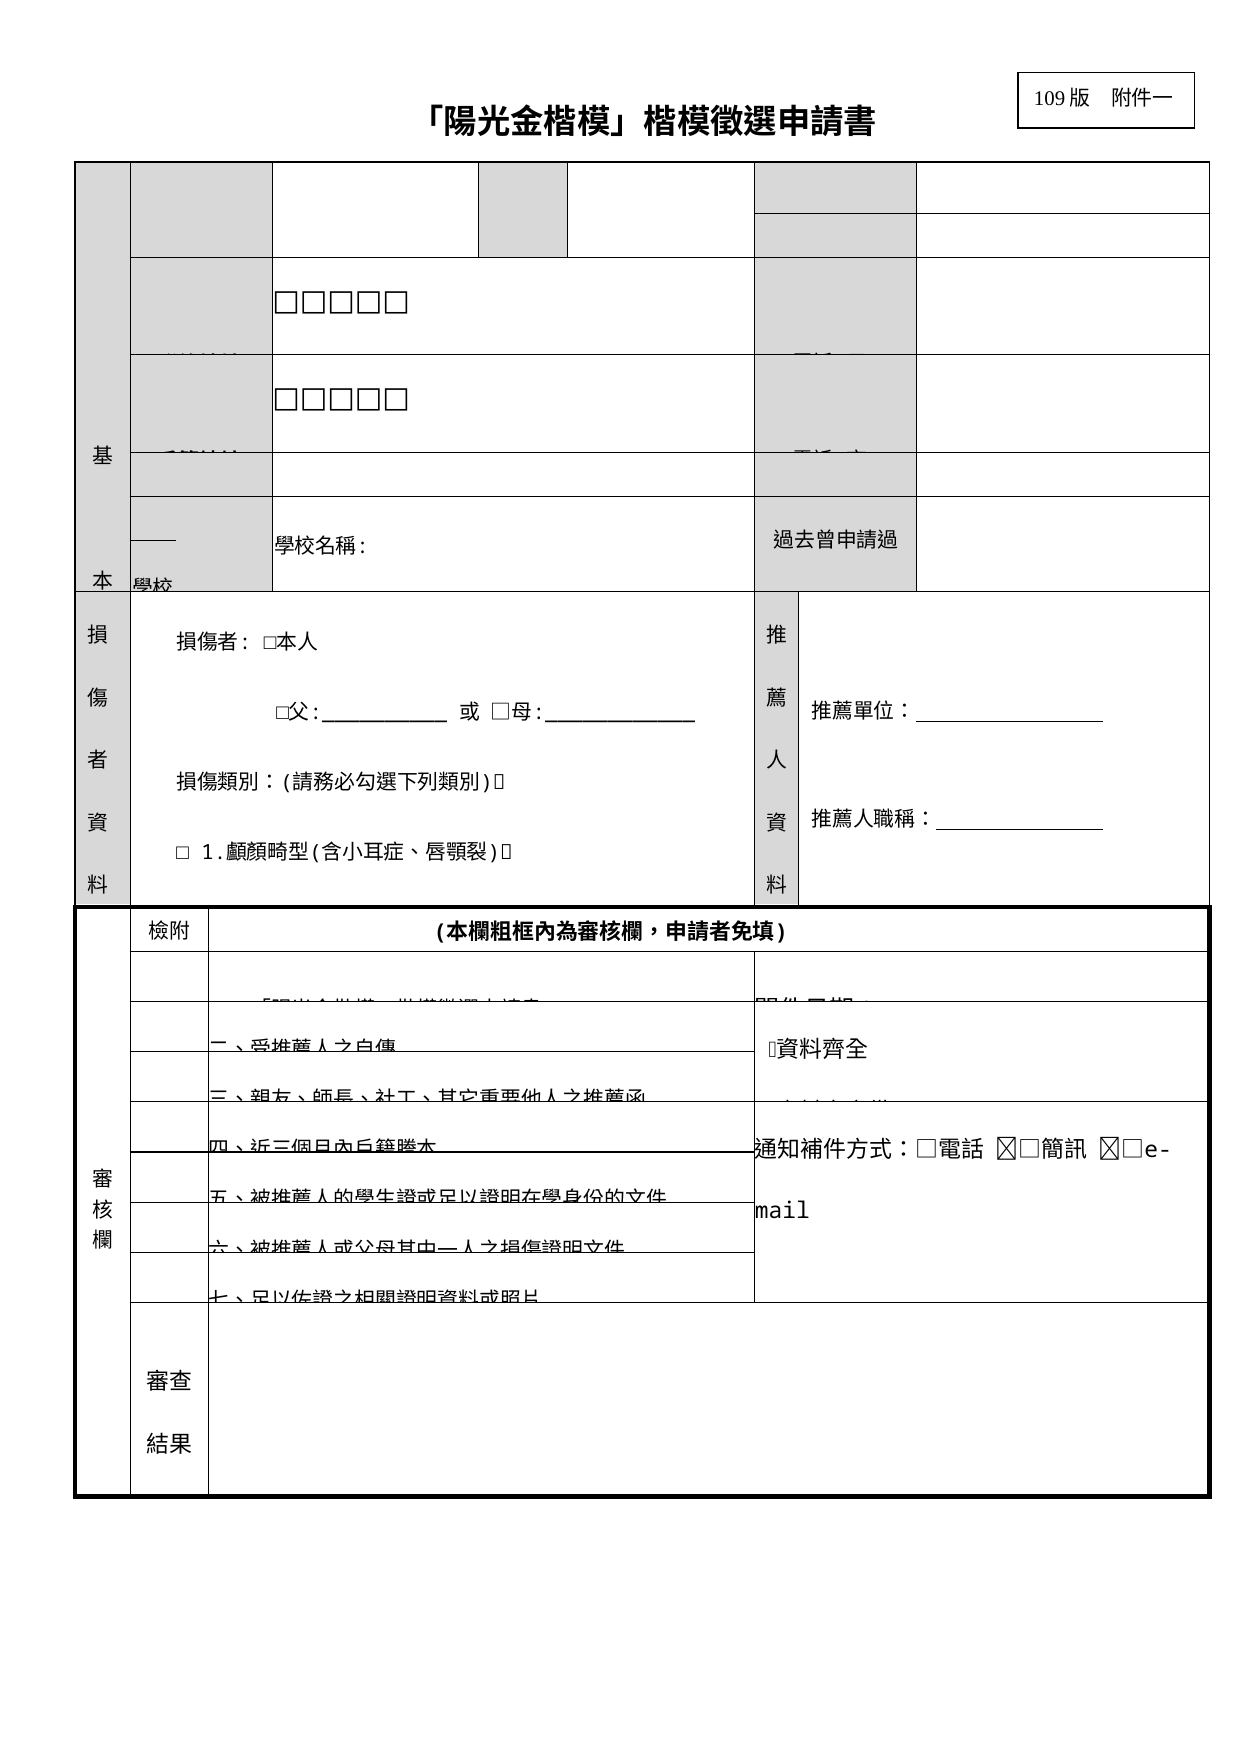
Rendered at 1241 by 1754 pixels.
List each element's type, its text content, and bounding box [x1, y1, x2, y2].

table_cell [209, 1303, 1207, 1494]
table_cell 審 核 欄 [77, 909, 130, 1494]
text 「陽光金楷模」楷模徵選申請書 [75, 94, 1162, 143]
table_cell 五、被推薦人的學生證或足以證明在學身份的文件 [209, 1153, 754, 1202]
table_cell □□□□□ [273, 258, 754, 354]
table_cell 審查 結果 [131, 1303, 208, 1494]
table_cell 二、受推薦人之自傳 [209, 1002, 754, 1051]
table_header 性別 [479, 163, 567, 257]
text 「陽光金楷模」楷模徵選申請書 [1019, 73, 1194, 127]
table_cell □□□□□ [273, 355, 754, 452]
table_cell 七、足以佐證之相關證明資料或照片 [209, 1253, 754, 1302]
table_cell 推薦單位： 推薦人職稱： 推薦人姓名： 推薦人電話： [799, 592, 1209, 904]
table_cell 學校名稱: 科系: 年級: [273, 497, 754, 591]
table_cell 手機 [755, 453, 916, 496]
table_cell 推 薦 人 資 料 [755, 592, 798, 904]
table_cell [131, 952, 208, 1001]
table_cell [273, 453, 754, 496]
table_cell 電子郵件 [131, 453, 272, 496]
table_cell 通知補件方式：□電話 □簡訊 □e-mail 通知日期： 年 月 日 [755, 1102, 1207, 1302]
text 109版 附件一 [1034, 81, 1179, 111]
table_cell [131, 1203, 208, 1252]
table_cell 就讀(畢) [176, 497, 272, 591]
table_header [273, 163, 478, 257]
table_cell 過去曾申請過 陽光獎助學金 [755, 497, 916, 591]
table_header 姓名 [131, 163, 272, 257]
table_cell [917, 453, 1209, 496]
table_cell 檢附 [131, 909, 208, 951]
table_cell 損 傷 者 資 料 [76, 592, 130, 904]
table_cell [917, 214, 1209, 257]
table_cell 身分證字號 [755, 214, 916, 257]
table_cell 閱件日期： [755, 952, 1207, 1001]
table_cell 現在 [131, 497, 176, 540]
table_cell 四、近三個月內戶籍謄本 [209, 1102, 754, 1151]
table_cell 六、被推薦人或父母其中一人之損傷證明文件 [209, 1203, 754, 1252]
table_cell □ 是 □ 否 [917, 497, 1209, 591]
table_cell 學校 [131, 541, 176, 591]
table_cell [131, 1052, 208, 1101]
table_cell 電話(夜) [755, 355, 916, 452]
table_cell 戶籍地址 [131, 355, 272, 452]
table_cell [131, 1002, 208, 1051]
table_header 基本資料 [76, 163, 130, 591]
table_cell [131, 1102, 208, 1151]
table_cell 損傷者: □本人 □父:__________ 或 □母:____________ 損傷類別：(請務必勾選下列類別) □ 1.顱顏畸型(含小耳症、唇顎裂) □ 2.腫瘤病變(含血管瘤、神經纖維瘤) □ 3.口腔癌 □ 4.嚴重外傷 □ 5.皮膚病變(含魚鱗癬症、胎記、太田母斑) □ 6.其他_______________ [176, 592, 754, 904]
table_cell 三、親友、師長、社工、其它重要他人之推薦函 [209, 1052, 754, 1101]
table_cell (本欄粗框內為審核欄，申請者免填) [209, 909, 1207, 951]
table_cell 一、「陽光金楷模」楷模徵選申請書 [209, 952, 754, 1001]
table_cell [917, 355, 1209, 452]
table_cell [131, 1253, 208, 1302]
table_cell [131, 592, 176, 904]
table_header 出生年月日 [755, 163, 916, 213]
table_cell 資料齊全 資料未齊備： [755, 1002, 1207, 1101]
table_cell [131, 1153, 208, 1202]
table_cell [917, 258, 1209, 354]
table_header □男 □女 [568, 163, 754, 257]
table_cell 電話(日) [755, 258, 916, 354]
table_cell 聯絡地址 (獎助相關 資料寄送處) [131, 258, 272, 354]
table_header 年 月 日 [917, 163, 1209, 213]
